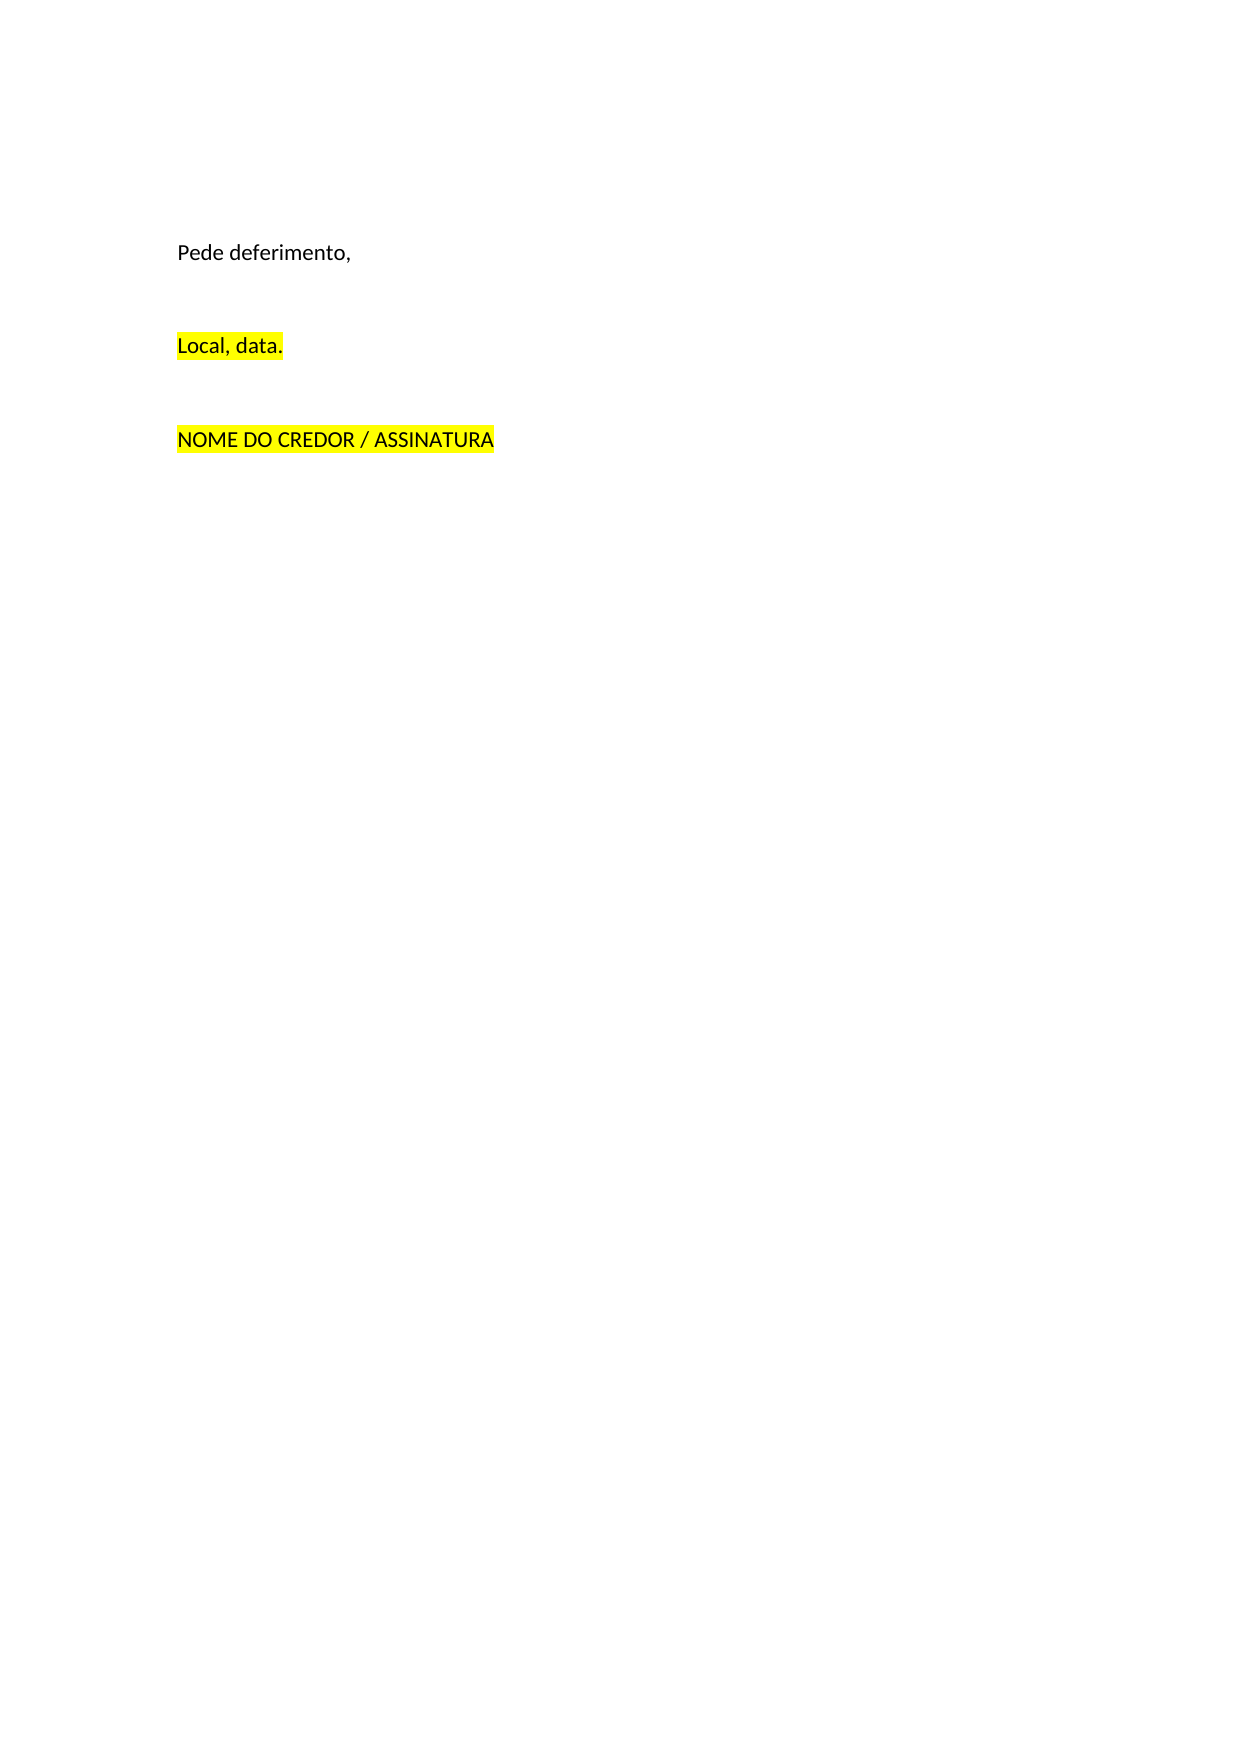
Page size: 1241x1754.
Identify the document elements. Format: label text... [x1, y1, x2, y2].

text NOME DO CREDOR / ASSINATURA [177, 425, 1063, 453]
text Pede deferimento, [177, 238, 1063, 267]
text Local, data. [177, 332, 1063, 360]
